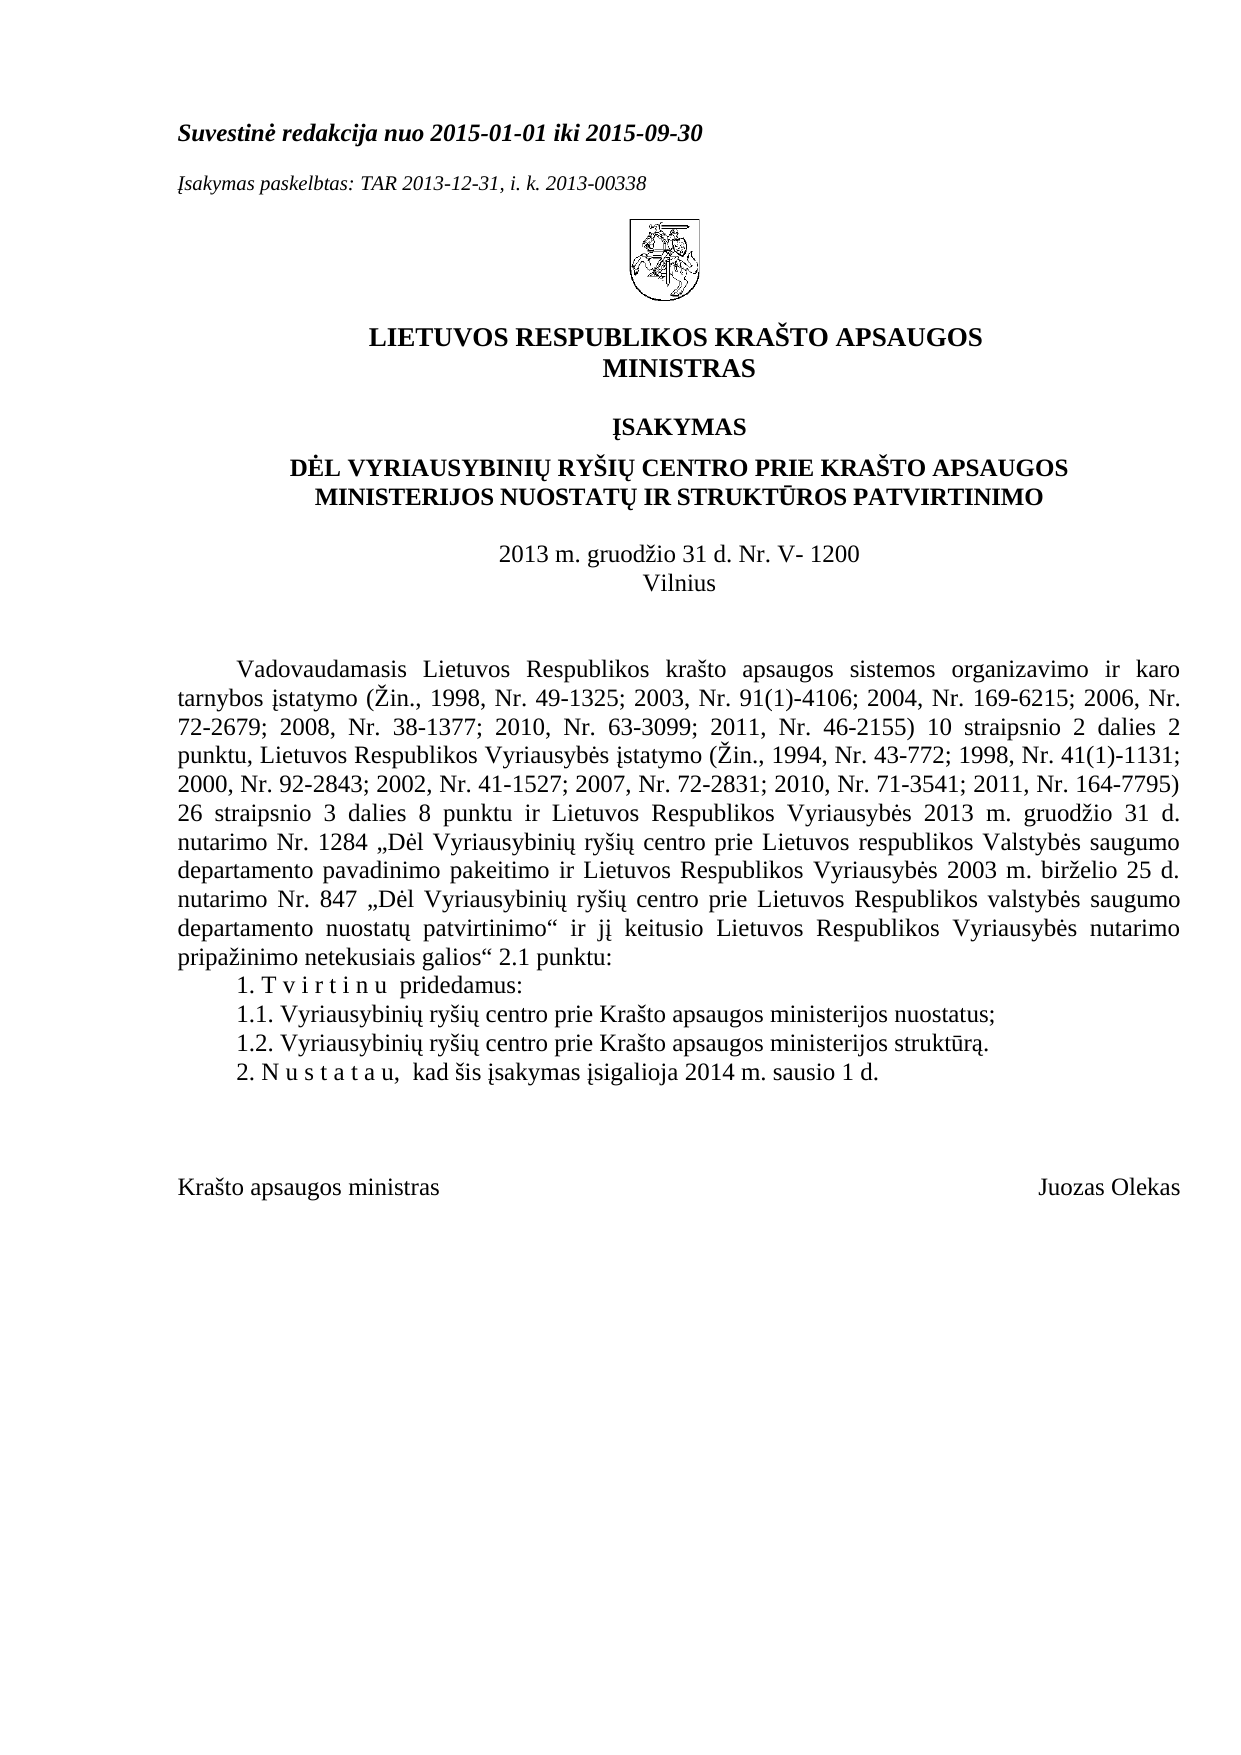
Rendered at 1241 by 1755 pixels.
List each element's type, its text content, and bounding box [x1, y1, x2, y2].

text Suvestinė redakcija nuo 2015-01-01 iki 2015-09-30 [177, 118, 1181, 147]
text 2013 m. gruodžio 31 d. Nr. V- 1200 [177, 539, 1181, 568]
text 2. N u s t a t a u, kad šis įsakymas įsigalioja 2014 m. sausio 1 d. [177, 1057, 1181, 1086]
text lietuvos respublikos krašto apsaugos ministras [177, 321, 1181, 384]
text Vadovaudamasis Lietuvos Respublikos krašto apsaugos sistemos organizavimo ir karo tarnybos įstatymo (Žin., 1998, Nr. 49-1325; 2003, Nr. 91(1)-4106; 2004, Nr. 169-6215; 2006, Nr. 72-2679; 2008, Nr. 38-1377; 2010, Nr. 63-3099; 2011, Nr. 46-2155) 10 straipsnio 2 dalies 2 punktu, Lietuvos Respublikos Vyriausybės įstatymo (Žin., 1994, Nr. 43-772; 1998, Nr. 41(1)-1131; 2000, Nr. 92-2843; 2002, Nr. 41-1527; 2007, Nr. 72-2831; 2010, Nr. 71-3541; 2011, Nr. 164-7795) 26 straipsnio 3 dalies 8 punktu ir Lietuvos Respublikos Vyriausybės 2013 m. gruodžio 31 d. nutarimo Nr. 1284 „Dėl Vyriausybinių ryšių centro prie Lietuvos respublikos Valstybės saugumo departamento pavadinimo pakeitimo ir Lietuvos Respublikos Vyriausybės 2003 m. birželio 25 d. nutarimo Nr. 847 „Dėl Vyriausybinių ryšių centro prie Lietuvos Respublikos valstybės saugumo departamento nuostatų patvirtinimo“ ir jį keitusio Lietuvos Respublikos Vyriausybės nutarimo pripažinimo netekusiais galios“ 2.1 punktu: [177, 654, 1181, 971]
text įsakymas [177, 412, 1181, 441]
text 1.1. Vyriausybinių ryšių centro prie Krašto apsaugos ministerijos nuostatus; [177, 999, 1181, 1028]
text 1. T v i r t i n u pridedamus: [177, 971, 1181, 999]
text DĖL VYRIAUSYBINIŲ RYŠIŲ CENTRO PRIE KRAŠTO APSAUGOS [177, 453, 1181, 482]
text 1.2. Vyriausybinių ryšių centro prie Krašto apsaugos ministerijos struktūrą. [177, 1028, 1181, 1057]
text Vilnius [177, 568, 1181, 597]
subtitle MINISTERIJOS NUOSTATŲ IR STRUKTŪROS PATVIRTINIMO [177, 482, 1181, 511]
text Įsakymas paskelbtas: TAR 2013-12-31, i. k. 2013-00338 [177, 171, 1181, 195]
text Krašto apsaugos ministras Juozas Olekas [177, 1172, 1181, 1201]
